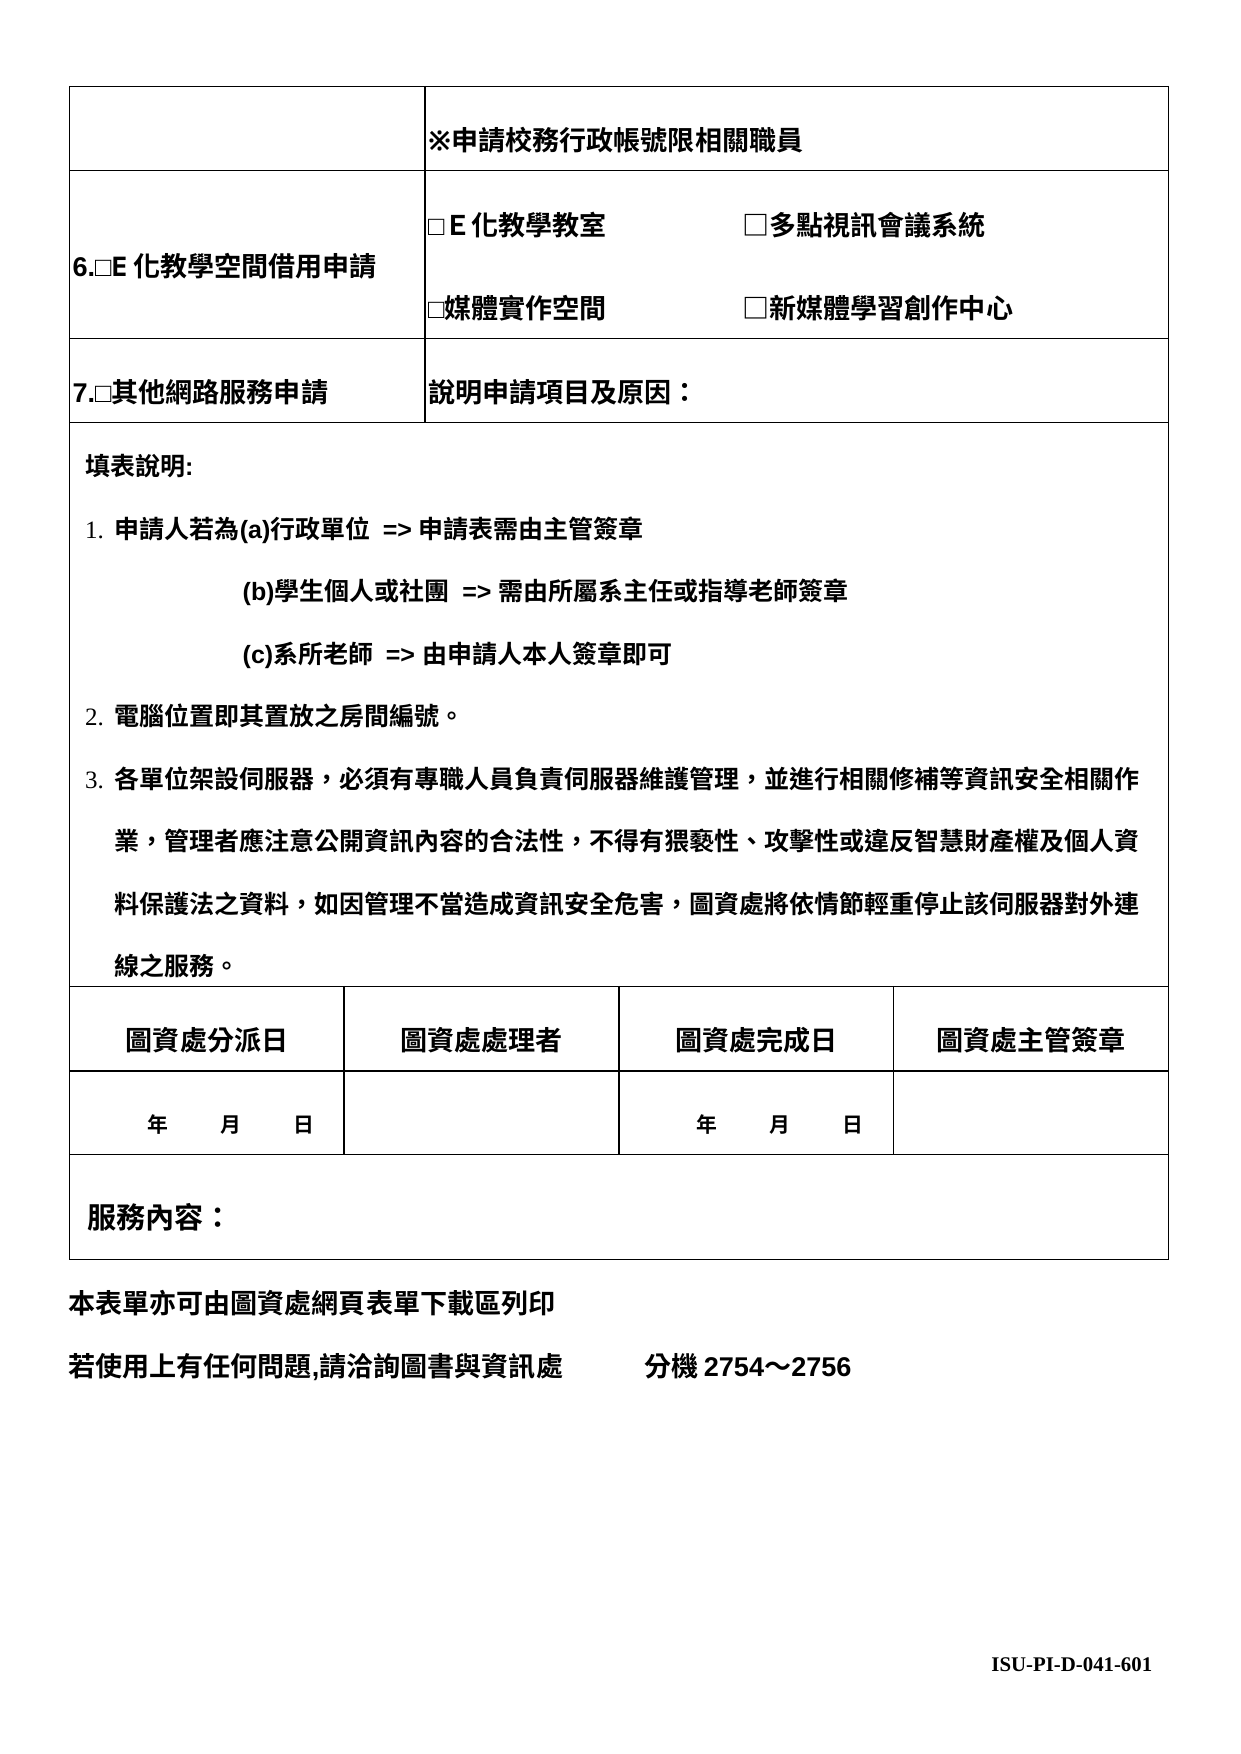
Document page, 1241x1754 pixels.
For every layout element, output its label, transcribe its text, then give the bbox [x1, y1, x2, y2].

table_cell 年 月 日 [620, 1072, 893, 1154]
table_cell 說明申請項目及原因： [426, 339, 1168, 422]
table_cell 6.□E化教學空間借用申請 [70, 171, 424, 338]
table_cell [345, 1072, 618, 1154]
table_cell □Ｅ化教學教室 □多點視訊會議系統 □媒體實作空間 □新媒體學習創作中心 [426, 171, 1168, 338]
text 本表單亦可由圖資處網頁表單下載區列印 [0, 1260, 1237, 1323]
table_cell 圖資處分派日 [70, 987, 343, 1070]
table_cell 服務內容： [70, 1155, 1168, 1259]
table_cell ※申請校務行政帳號限相關職員 [426, 87, 1168, 170]
table_cell 圖資處處理者 [345, 987, 618, 1070]
table_cell 圖資處主管簽章 [894, 987, 1168, 1070]
table_cell 填表說明: 申請人若為(a)行政單位 => 申請表需由主管簽章 (b)學生個人或社團 => 需由所屬系主任或指導老師簽章 (c)系所老師 => 由申請人本人簽章即可 電腦位置即其置放之房間編號。 各單位架設伺服器，必須有專職人員負責伺服器維護管理，並進行相關修補等資訊安全相關作業，管理者應注意公開資訊內容的合法性，不得有猥褻性、攻擊性或違反智慧財產權及個人資料保護法之資料，如因管理不當造成資訊安全危害，圖資處將依情節輕重停止該伺服器對外連線之服務。 [70, 423, 1168, 986]
table_cell [70, 87, 424, 170]
table_cell [894, 1072, 1168, 1154]
table_cell 7.□其他網路服務申請 [70, 339, 424, 422]
text 若使用上有任何問題,請洽詢圖書與資訊處 分機2754〜2756 [0, 1323, 1237, 1385]
table_cell 年 月 日 [70, 1072, 343, 1154]
table_cell 圖資處完成日 [620, 987, 893, 1070]
